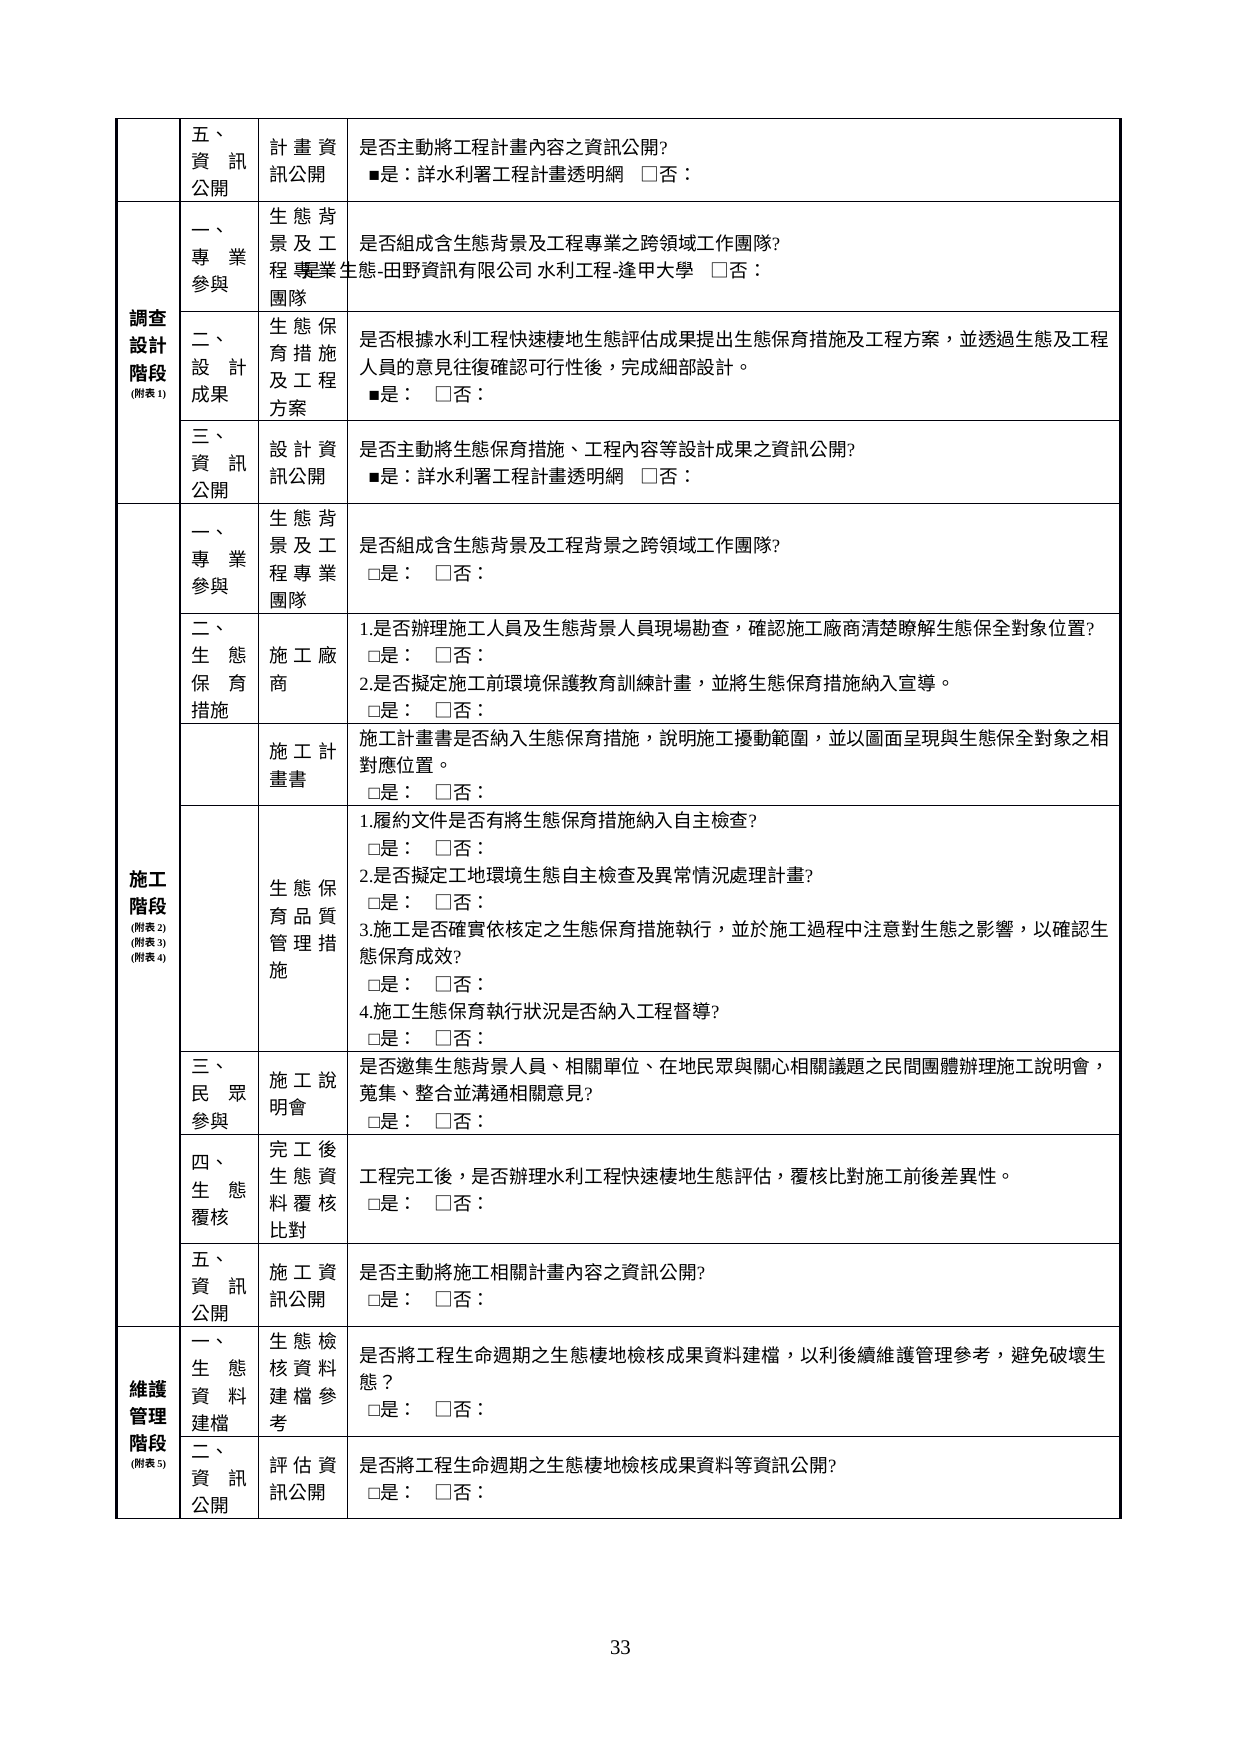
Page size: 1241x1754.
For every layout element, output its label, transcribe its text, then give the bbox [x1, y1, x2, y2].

table_cell 是否將工程生命週期之生態棲地檢核成果資料建檔，以利後續維護管理參考，避免破壞生態？ □是： □否： [348, 1327, 1119, 1436]
table_cell 三、 資訊公開 [181, 421, 258, 503]
table_cell 評估資訊公開 [259, 1437, 347, 1518]
table_cell 生態保育品質管理措施 [259, 806, 347, 1051]
table_cell 是否主動將工程計畫內容之資訊公開? ■是：詳水利署工程計畫透明網 □否： [348, 119, 1119, 201]
table_cell [181, 806, 258, 1051]
table_cell 施工資訊公開 [259, 1244, 347, 1326]
table_cell 施工計畫書是否納入生態保育措施，說明施工擾動範圍，並以圖面呈現與生態保全對象之相對應位置。 □是： □否： [348, 724, 1119, 805]
table_cell [181, 724, 258, 805]
table_cell 是否組成含生態背景及工程專業之跨領域工作團隊? ■是：生態-田野資訊有限公司 水利工程-逢甲大學 □否： [348, 202, 1119, 311]
table_cell 是否將工程生命週期之生態棲地檢核成果資料等資訊公開? □是： □否： [348, 1437, 1119, 1518]
table_cell 施工階段 (附表2) (附表3) (附表4) [118, 504, 179, 1326]
table_cell 計畫資訊公開 [259, 119, 347, 201]
table_cell 是否主動將施工相關計畫內容之資訊公開? □是： □否： [348, 1244, 1119, 1326]
table_cell 一、 專業參與 [181, 202, 258, 311]
table_cell 四、 生態覆核 [181, 1135, 258, 1243]
table_cell 維護管理階段 (附表5) [118, 1327, 179, 1518]
table_cell 是否組成含生態背景及工程背景之跨領域工作團隊? □是： □否： [348, 504, 1119, 613]
table_cell 三、 民眾參與 [181, 1052, 258, 1133]
table_cell 生態背景及工程專業團隊 [259, 504, 347, 613]
table_cell 設計資訊公開 [259, 421, 347, 503]
table_cell 是否根據水利工程快速棲地生態評估成果提出生態保育措施及工程方案，並透過生態及工程人員的意見往復確認可行性後，完成細部設計。 ■是： □否： [348, 312, 1119, 420]
table_cell 二、 設計成果 [181, 312, 258, 420]
table_cell 施工計畫書 [259, 724, 347, 805]
table_cell 1.是否辦理施工人員及生態背景人員現場勘查，確認施工廠商清楚瞭解生態保全對象位置? □是： □否： 2.是否擬定施工前環境保護教育訓練計畫，並將生態保育措施納入宣導。 □是： □否： [348, 614, 1119, 722]
table_cell 施工說明會 [259, 1052, 347, 1133]
table_cell 是否主動將生態保育措施、工程內容等設計成果之資訊公開? ■是：詳水利署工程計畫透明網 □否： [348, 421, 1119, 503]
table_cell 五、 資訊公開 [181, 1244, 258, 1326]
table_cell 完工後生態資料覆核比對 [259, 1135, 347, 1243]
table_cell 是否邀集生態背景人員、相關單位、在地民眾與關心相關議題之民間團體辦理施工說明會，蒐集、整合並溝通相關意見? □是： □否： [348, 1052, 1119, 1133]
table_cell [118, 119, 179, 201]
table_cell 二、 資訊公開 [181, 1437, 258, 1518]
table_cell 1.履約文件是否有將生態保育措施納入自主檢查? □是： □否： 2.是否擬定工地環境生態自主檢查及異常情況處理計畫? □是： □否： 3.施工是否確實依核定之生態保育措施執行，並於施工過程中注意對生態之影響，以確認生態保育成效? □是： □否： 4.施工生態保育執行狀況是否納入工程督導? □是： □否： [348, 806, 1119, 1051]
table_cell 調查設計階段 (附表1) [118, 202, 179, 503]
table_cell 施工廠商 [259, 614, 347, 722]
table_cell 五、 資訊公開 [181, 119, 258, 201]
table_cell 生態檢核資料建檔參考 [259, 1327, 347, 1436]
table_cell 生態背景及工程專業團隊 [259, 202, 347, 311]
table_cell 一、 專業參與 [181, 504, 258, 613]
table_cell 二、 生態保育措施 [181, 614, 258, 722]
table_cell 工程完工後，是否辦理水利工程快速棲地生態評估，覆核比對施工前後差異性。 □是： □否： [348, 1135, 1119, 1243]
table_cell 一、 生態資料建檔 [181, 1327, 258, 1436]
table_cell 生態保育措施及工程方案 [259, 312, 347, 420]
